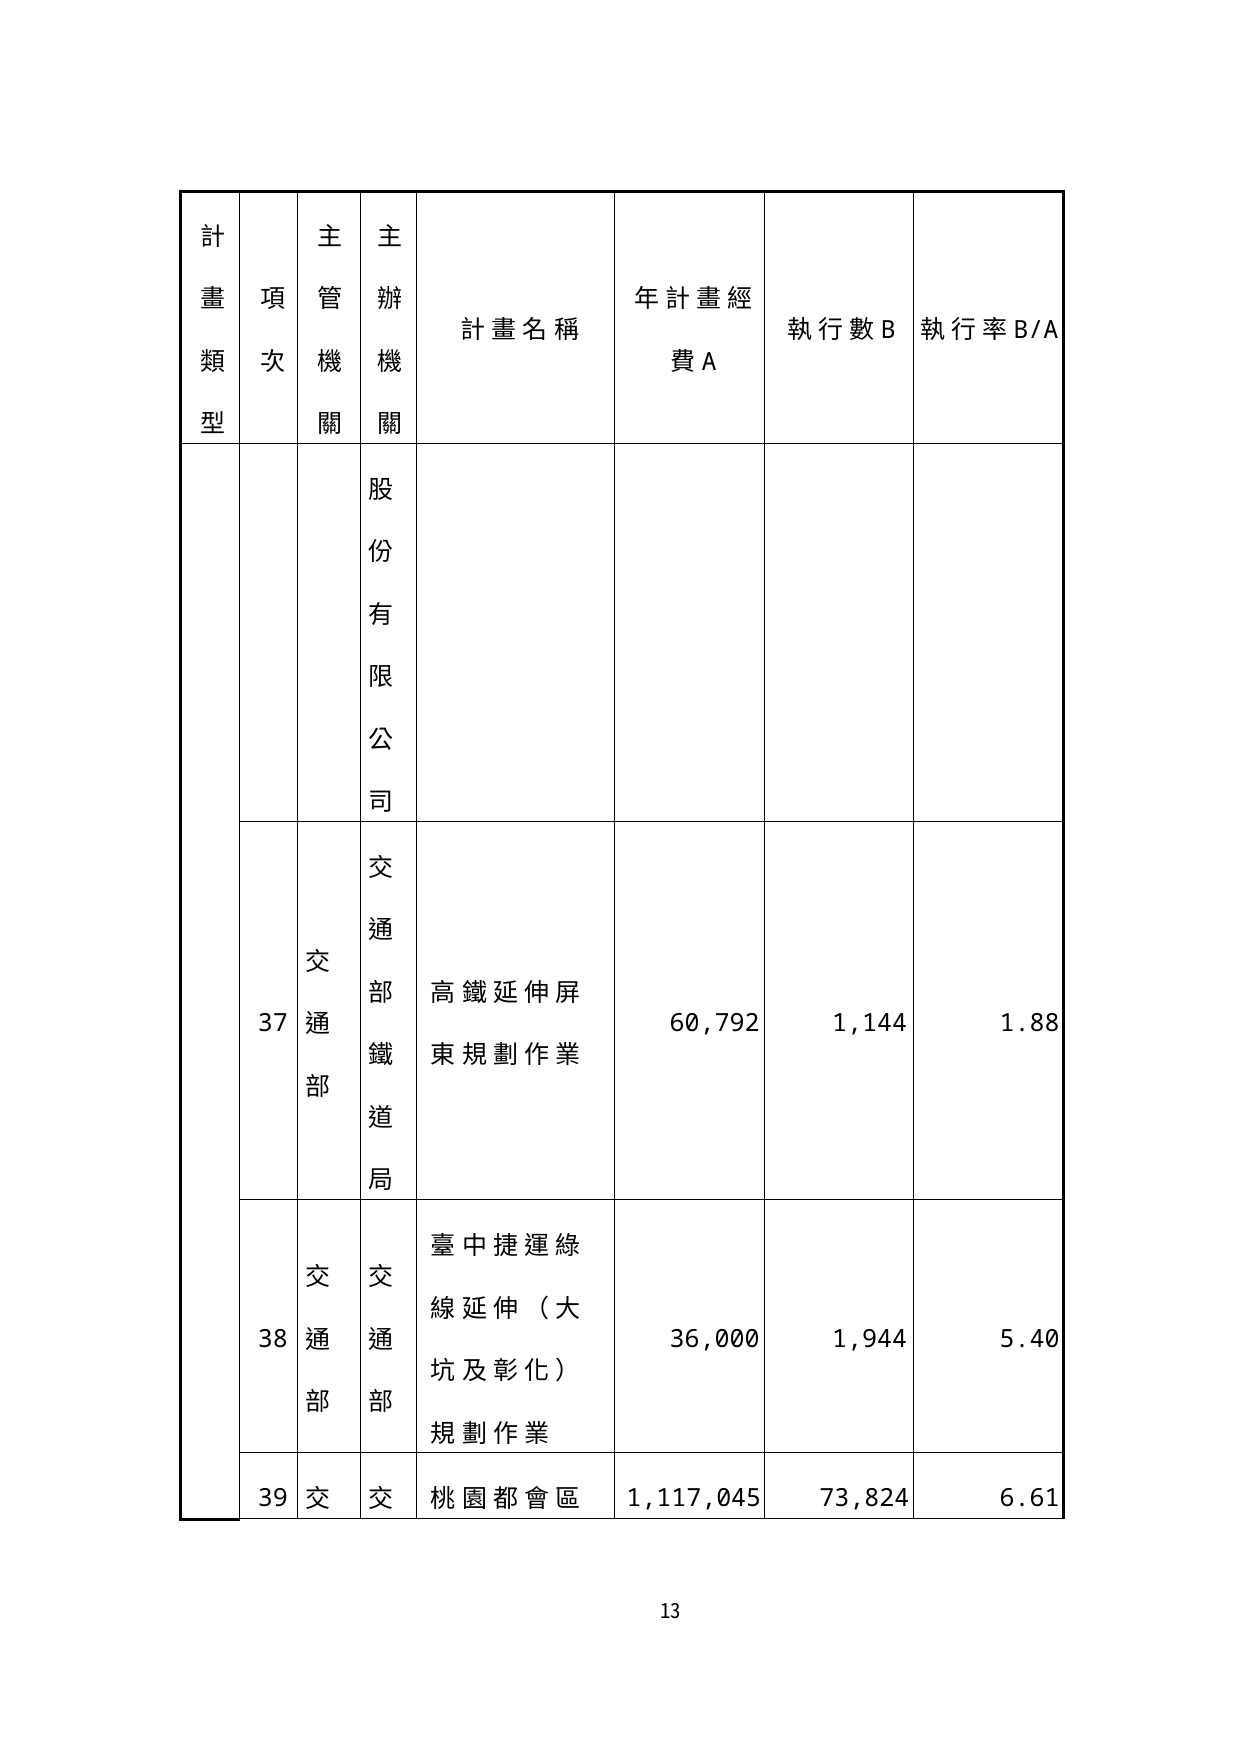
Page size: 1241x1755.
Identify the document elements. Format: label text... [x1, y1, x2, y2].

table_cell 1,144 [765, 822, 913, 1199]
table_cell 1,944 [765, 1200, 913, 1452]
table_header 主管機關 [298, 193, 360, 443]
table_cell 桃園都會區 [417, 1453, 614, 1518]
table_header 年計畫經費A [615, 193, 764, 443]
table_cell 交通部 [298, 822, 360, 1199]
table_cell [182, 444, 239, 1518]
table_cell 5.40 [914, 1200, 1062, 1452]
table_cell 交 [298, 1453, 360, 1518]
table_header 執行數B [765, 193, 913, 443]
table_cell 36,000 [615, 1200, 764, 1452]
table_cell 高鐵延伸屏東規劃作業 [417, 822, 614, 1199]
table_cell [417, 444, 614, 821]
table_cell 交通部鐵道局 [361, 822, 416, 1199]
table_cell 股份有限公司 [361, 444, 416, 821]
table_cell 6.61 [914, 1453, 1062, 1518]
table_cell 交通部 [298, 1200, 360, 1452]
table_cell 73,824 [765, 1453, 913, 1518]
table_header 主辦機關 [361, 193, 416, 443]
table_header 計畫名稱 [417, 193, 614, 443]
table_cell 臺中捷運綠線延伸（大坑及彰化）規劃作業 [417, 1200, 614, 1452]
table_cell 1,117,045 [615, 1453, 764, 1518]
table_cell [298, 444, 360, 821]
table_cell [914, 444, 1062, 821]
table_cell [615, 444, 764, 821]
table_header 項次 [240, 193, 297, 443]
table_cell 39 [240, 1453, 297, 1518]
table_cell 37 [240, 822, 297, 1199]
table_header 執行率B/A [914, 193, 1062, 443]
table_header 計畫類型 [182, 193, 239, 443]
table_cell 60,792 [615, 822, 764, 1199]
table_cell 交通部 [361, 1200, 416, 1452]
table_cell [765, 444, 913, 821]
table_cell 交 [361, 1453, 416, 1518]
table_cell 38 [240, 1200, 297, 1452]
table_cell [240, 444, 297, 821]
table_cell 1.88 [914, 822, 1062, 1199]
